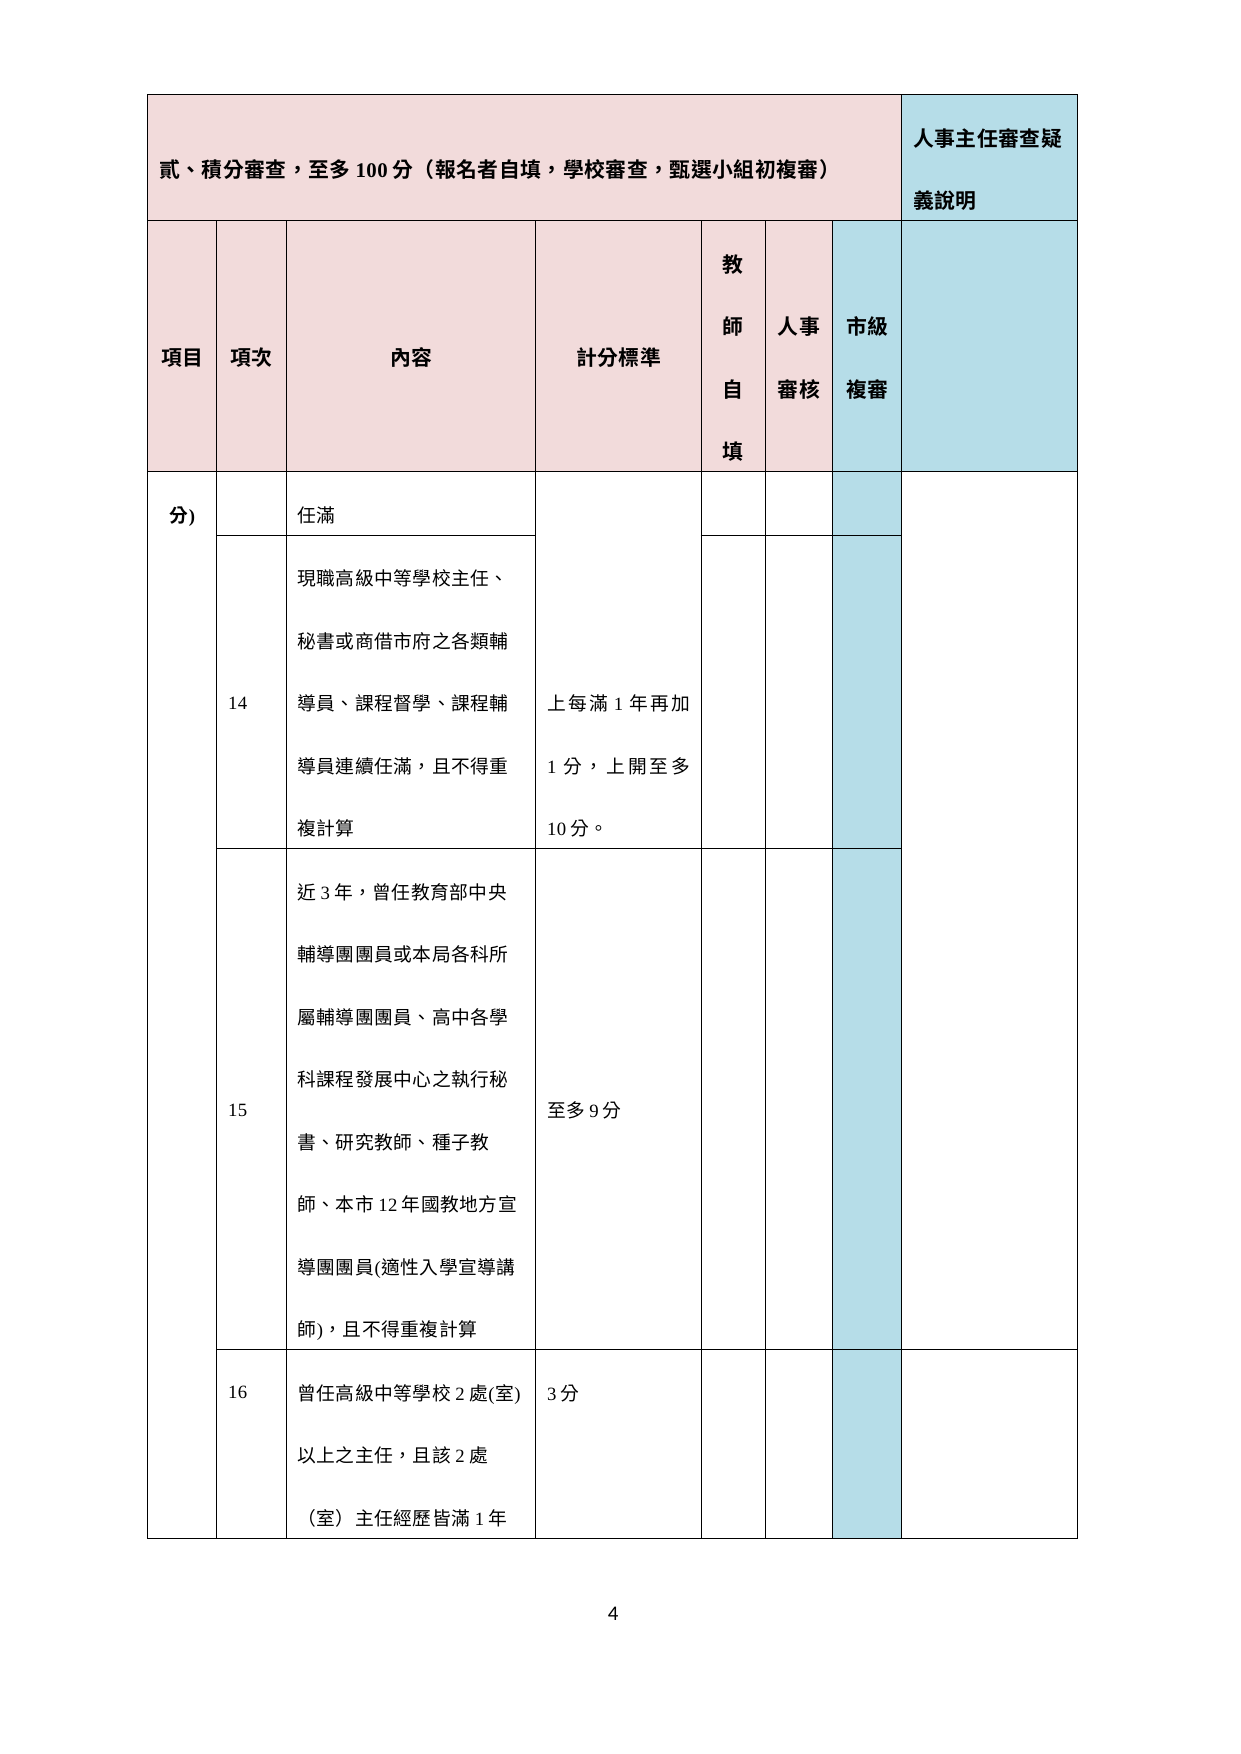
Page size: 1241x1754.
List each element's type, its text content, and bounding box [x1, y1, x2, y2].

table_cell [217, 1350, 286, 1538]
table_cell [217, 472, 286, 535]
table_cell [833, 1350, 901, 1538]
table_cell 近3年，曾任教育部中央輔導團團員或本局各科所屬輔導團團員、高中各學科課程發展中心之執行秘書、研究教師、種子教師、本市12年國教地方宣導團團員(適性入學宣導講師)，且不得重複計算 [287, 849, 535, 1349]
table_cell 現職高級中等學校主任、秘書或商借市府之各類輔導員、課程督學、課程輔導員連續任滿，且不得重複計算 [287, 536, 535, 848]
table_cell 教師自填 [702, 221, 765, 471]
table_header 貳、積分審查，至多100分（報名者自填，學校審查，甄選小組初複審） [148, 95, 901, 220]
table_cell [217, 849, 286, 1349]
table_cell [766, 1350, 832, 1538]
table_header 人事主任審查疑義說明 [902, 95, 1077, 220]
table_cell 上每滿1年再加1分，上開至多10分。 [536, 472, 701, 848]
table_cell 分) [148, 472, 216, 1538]
table_cell [702, 536, 765, 848]
table_cell 市級複審 [833, 221, 901, 471]
table_cell 3分 [536, 1350, 701, 1538]
table_cell [217, 536, 286, 848]
table_cell [833, 536, 901, 848]
table_cell 內容 [287, 221, 535, 471]
table_cell [702, 1350, 765, 1538]
table_cell [702, 849, 765, 1349]
table_cell [833, 849, 901, 1349]
table_cell [833, 472, 901, 535]
table_cell 項目 [148, 221, 216, 471]
table_cell [902, 221, 1077, 471]
table_cell [766, 472, 832, 535]
table_cell 任滿 [287, 472, 535, 535]
table_cell [902, 1350, 1077, 1538]
table_cell 項次 [217, 221, 286, 471]
table_cell [766, 536, 832, 848]
table_cell 人事審核 [766, 221, 832, 471]
table_cell [766, 849, 832, 1349]
table_cell 至多9分 [536, 849, 701, 1349]
table_cell 曾任高級中等學校2處(室)以上之主任，且該2處（室）主任經歷皆滿1年 [287, 1350, 535, 1538]
table_cell [902, 472, 1077, 1349]
table_cell [702, 472, 765, 535]
table_cell 計分標準 [536, 221, 701, 471]
